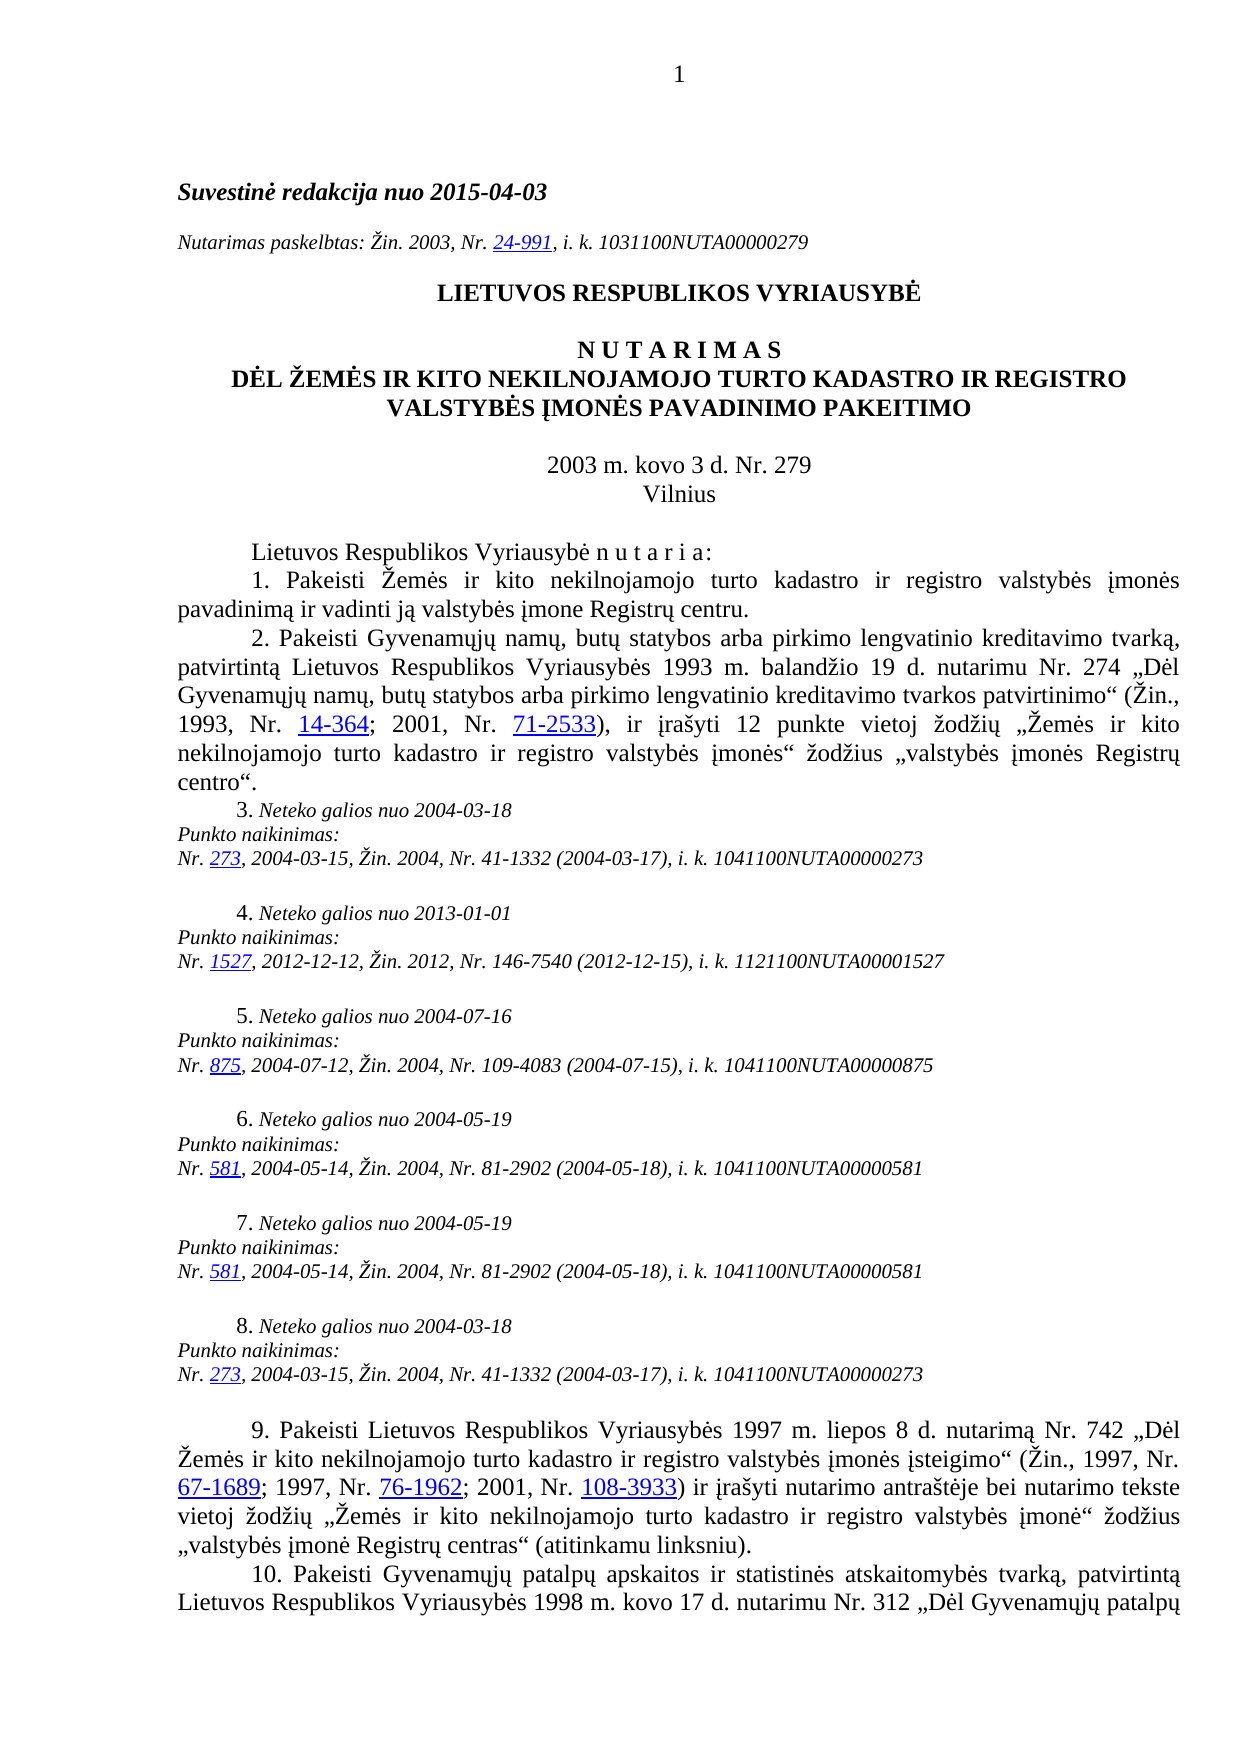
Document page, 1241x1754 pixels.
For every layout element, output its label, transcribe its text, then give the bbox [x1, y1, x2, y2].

text Nutarimas paskelbtas: Žin. 2003, Nr. 24-991, i. k. 1031100NUTA00000279 [177, 230, 1181, 254]
text 7. Neteko galios nuo 2004-05-19 [177, 1208, 1181, 1235]
text Punkto naikinimas: [177, 1235, 1181, 1259]
text 6. Neteko galios nuo 2004-05-19 [177, 1105, 1181, 1132]
text Punkto naikinimas: [177, 1132, 1181, 1156]
text Nr. 1527, 2012-12-12, Žin. 2012, Nr. 146-7540 (2012-12-15), i. k. 1121100NUTA00001527 [177, 949, 1181, 973]
text 2003 m. kovo 3 d. Nr. 279 [177, 451, 1181, 479]
text N U T A R I M A S [177, 336, 1181, 364]
text Nr. 581, 2004-05-14, Žin. 2004, Nr. 81-2902 (2004-05-18), i. k. 1041100NUTA00000581 [177, 1156, 1181, 1180]
text Punkto naikinimas: [177, 1338, 1181, 1362]
text Punkto naikinimas: [177, 1028, 1181, 1052]
text LIETUVOS RESPUBLIKOS VYRIAUSYBĖ [177, 278, 1181, 307]
text Punkto naikinimas: [177, 822, 1181, 846]
text 2. Pakeisti Gyvenamųjų namų, butų statybos arba pirkimo lengvatinio kreditavimo tvarką, patvirtintą Lietuvos Respublikos Vyriausybės 1993 m. balandžio 19 d. nutarimu Nr. 274 „Dėl Gyvenamųjų namų, butų statybos arba pirkimo lengvatinio kreditavimo tvarkos patvirtinimo“ (Žin., 1993, Nr. 14-364; 2001, Nr. 71-2533), ir įrašyti 12 punkte vietoj žodžių „Žemės ir kito nekilnojamojo turto kadastro ir registro valstybės įmonės“ žodžius „valstybės įmonės Registrų centro“. [177, 623, 1181, 796]
text Nr. 875, 2004-07-12, Žin. 2004, Nr. 109-4083 (2004-07-15), i. k. 1041100NUTA00000875 [177, 1052, 1181, 1077]
text Lietuvos Respublikos Vyriausybė nutaria: [177, 537, 1181, 566]
text Nr. 273, 2004-03-15, Žin. 2004, Nr. 41-1332 (2004-03-17), i. k. 1041100NUTA00000273 [177, 1362, 1181, 1386]
text 5. Neteko galios nuo 2004-07-16 [177, 1002, 1181, 1028]
text Punkto naikinimas: [177, 925, 1181, 949]
text Nr. 273, 2004-03-15, Žin. 2004, Nr. 41-1332 (2004-03-17), i. k. 1041100NUTA00000273 [177, 846, 1181, 870]
text 10. Pakeisti Gyvenamųjų patalpų apskaitos ir statistinės atskaitomybės tvarką, patvirtintą Lietuvos Respublikos Vyriausybės 1998 m. kovo 17 d. nutarimu Nr. 312 „Dėl Gyvenamųjų patalpų [177, 1559, 1181, 1616]
text Suvestinė redakcija nuo 2015-04-03 [177, 177, 1181, 206]
text 3. Neteko galios nuo 2004-03-18 [177, 796, 1181, 822]
text Nr. 581, 2004-05-14, Žin. 2004, Nr. 81-2902 (2004-05-18), i. k. 1041100NUTA00000581 [177, 1259, 1181, 1283]
text DĖL ŽEMĖS IR KITO NEKILNOJAMOJO TURTO KADASTRO IR REGISTRO VALSTYBĖS ĮMONĖS PAVADINIMO PAKEITIMO [177, 364, 1181, 422]
text 4. Neteko galios nuo 2013-01-01 [177, 899, 1181, 925]
text 8. Neteko galios nuo 2004-03-18 [177, 1312, 1181, 1338]
text Vilnius [177, 479, 1181, 508]
text 9. Pakeisti Lietuvos Respublikos Vyriausybės 1997 m. liepos 8 d. nutarimą Nr. 742 „Dėl Žemės ir kito nekilnojamojo turto kadastro ir registro valstybės įmonės įsteigimo“ (Žin., 1997, Nr. 67-1689; 1997, Nr. 76-1962; 2001, Nr. 108-3933) ir įrašyti nutarimo antraštėje bei nutarimo tekste vietoj žodžių „Žemės ir kito nekilnojamojo turto kadastro ir registro valstybės įmonė“ žodžius „valstybės įmonė Registrų centras“ (atitinkamu linksniu). [177, 1415, 1181, 1559]
text 1. Pakeisti Žemės ir kito nekilnojamojo turto kadastro ir registro valstybės įmonės pavadinimą ir vadinti ją valstybės įmone Registrų centru. [177, 566, 1181, 623]
